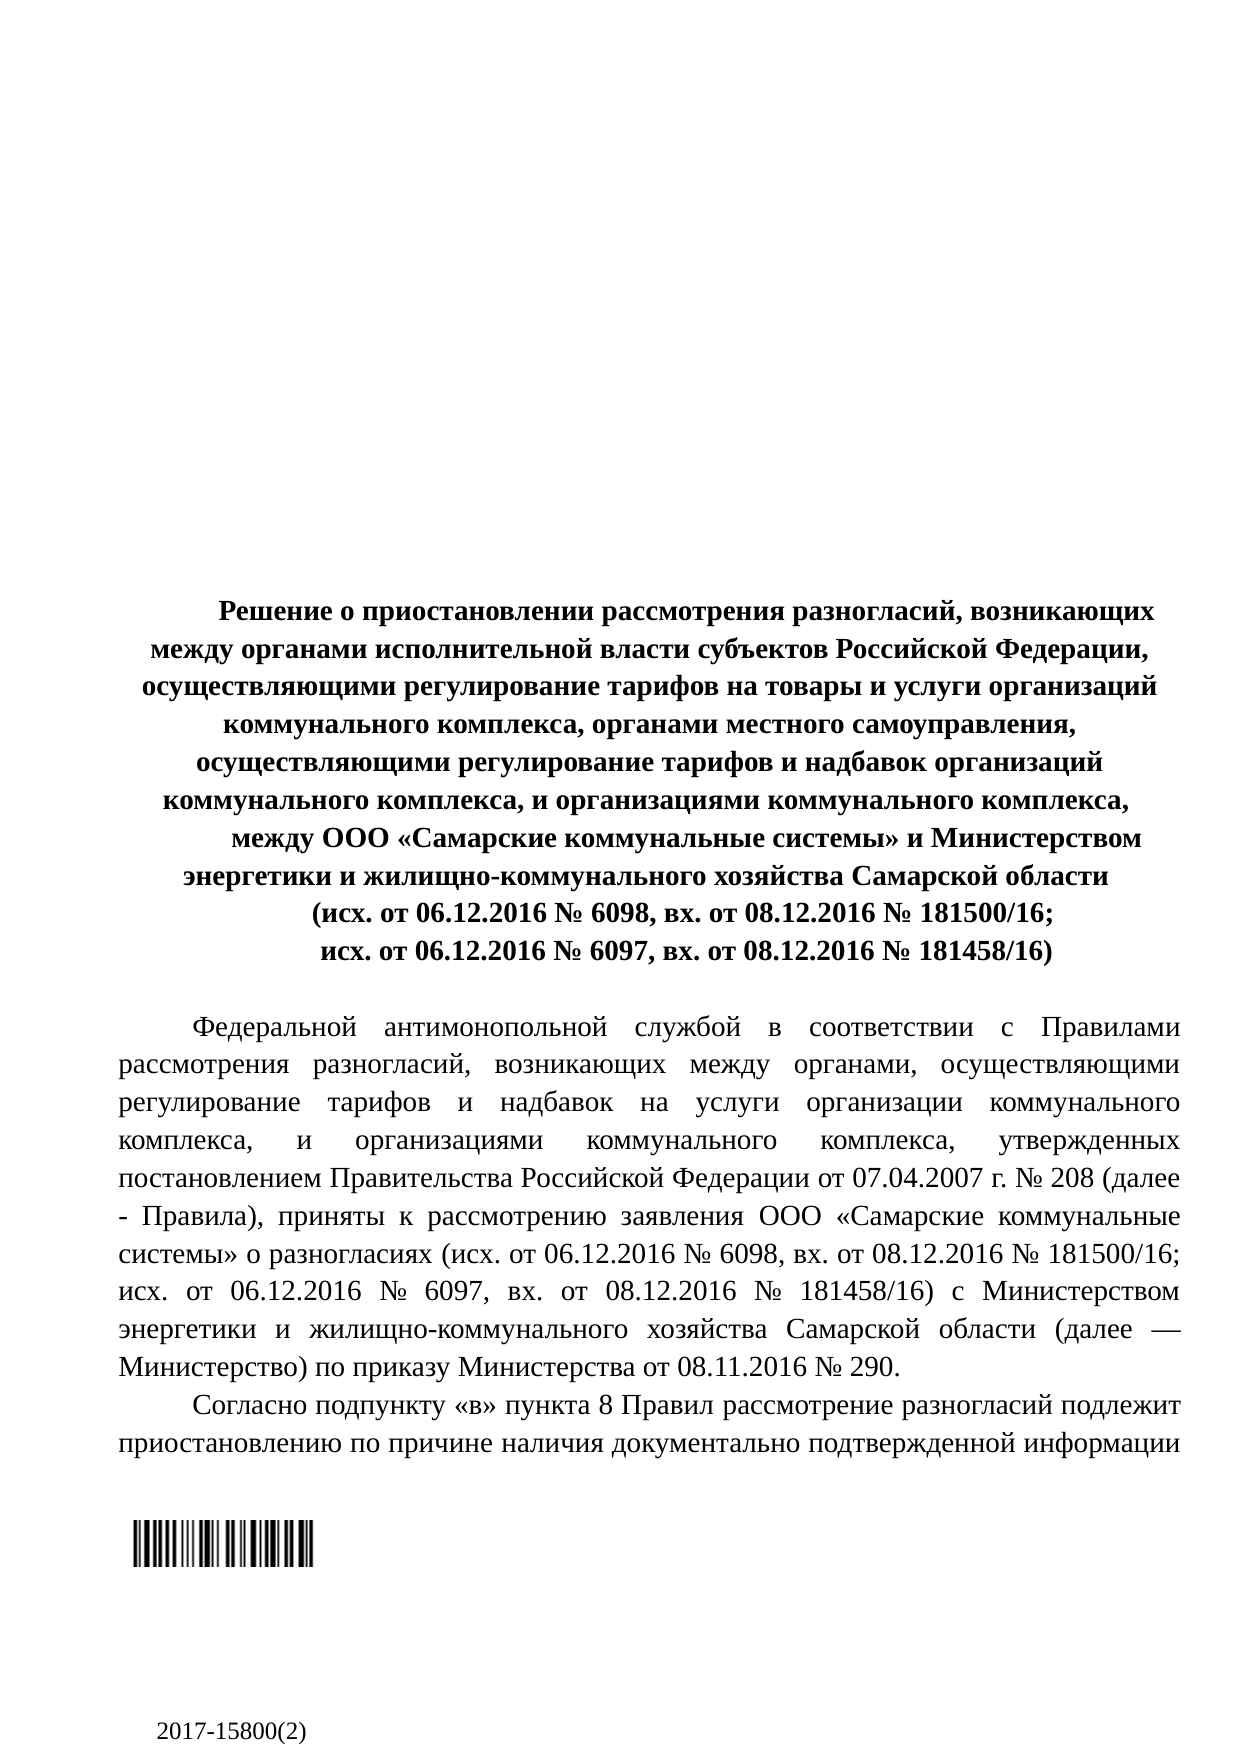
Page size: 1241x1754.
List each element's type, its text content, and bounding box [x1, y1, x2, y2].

text исх. от 06.12.2016 № 6097, вх. от 08.12.2016 № 181458/16) [118, 929, 1181, 967]
text Согласно подпункту «в» пункта 8 Правил рассмотрение разногласий подлежит приостановлению по причине наличия документально подтвержденной информации [118, 1383, 1181, 1458]
text Решение о приостановлении рассмотрения разногласий, возникающих между органами исполнительной власти субъектов Российской Федерации, осуществляющими регулирование тарифов на товары и услуги организаций коммунального комплекса, органами местного самоуправления, осуществляющими регулирование тарифов и надбавок организаций коммунального комплекса, и организациями коммунального комплекса, [118, 589, 1181, 816]
text (исх. от 06.12.2016 № 6098, вх. от 08.12.2016 № 181500/16; [118, 891, 1181, 929]
text между ООО «Самарские коммунальные системы» и Министерством энергетики и жилищно-коммунального хозяйства Самарской области [118, 816, 1181, 891]
text Федеральной антимонопольной службой в соответствии с Правилами рассмотрения разногласий, возникающих между органами, осуществляющими регулирование тарифов и надбавок на услуги организации коммунального комплекса, и организациями коммунального комплекса, утвержденных постановлением Правительства Российской Федерации от 07.04.2007 г. № 208 (далее - Правила), приняты к рассмотрению заявления ООО «Самарские коммунальные системы» о разногласиях (исх. от 06.12.2016 № 6098, вх. от 08.12.2016 № 181500/16; исх. от 06.12.2016 № 6097, вх. от 08.12.2016 № 181458/16) с Министерством энергетики и жилищно-коммунального хозяйства Самарской области (далее — Министерство) по приказу Министерства от 08.11.2016 № 290. [118, 1004, 1181, 1383]
table_header [664, 118, 1181, 555]
picture [118, 1520, 331, 1567]
